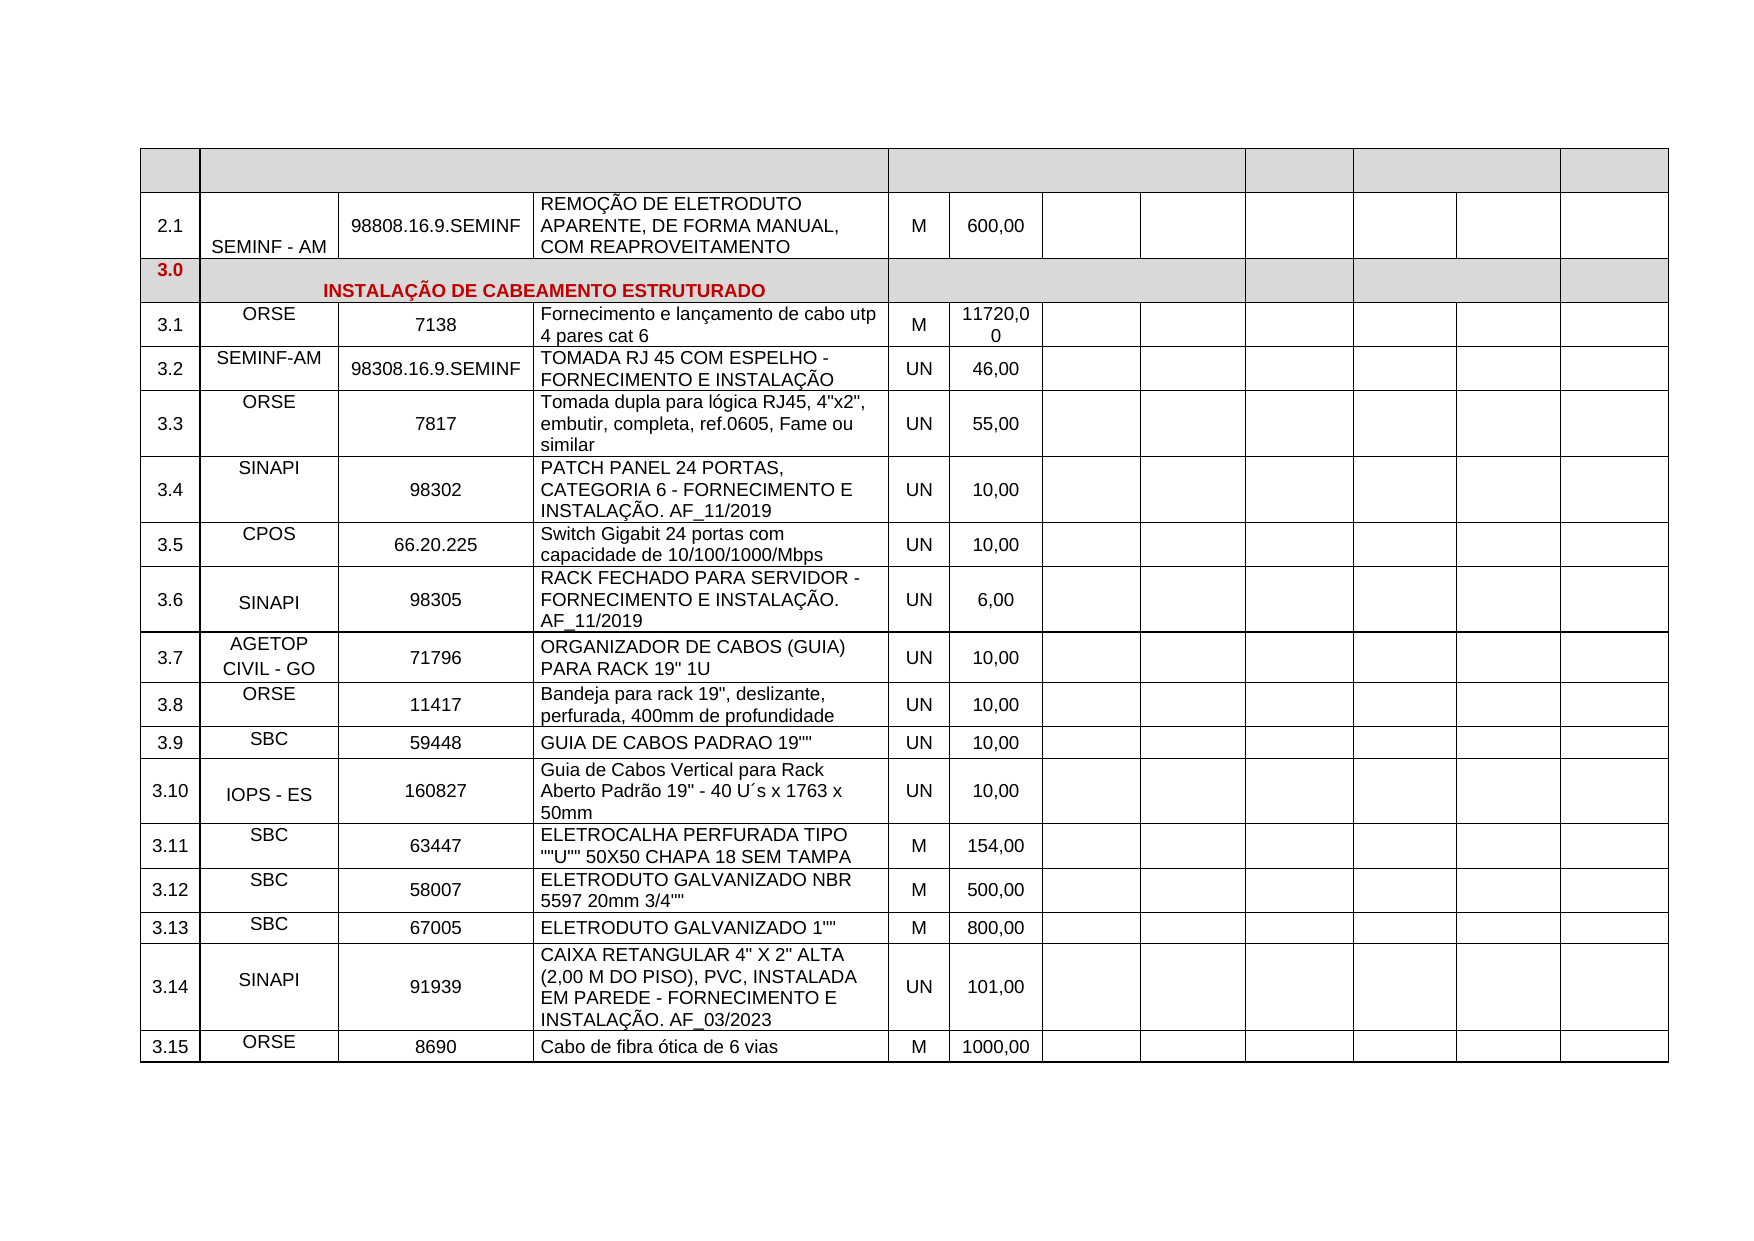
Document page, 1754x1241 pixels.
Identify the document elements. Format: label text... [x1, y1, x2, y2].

table_cell [1561, 259, 1668, 302]
table_cell 10,00 [950, 683, 1042, 726]
table_cell [1246, 567, 1353, 631]
table_cell [1354, 944, 1456, 1030]
table_cell 3.8 [141, 683, 199, 726]
table_cell 98308.16.9.SEMINF [339, 347, 533, 390]
table_cell [1246, 303, 1353, 346]
table_cell [1141, 824, 1245, 867]
table_cell TOMADA RJ 45 COM ESPELHO - FORNECIMENTO E INSTALAÇÃO [534, 347, 888, 390]
table_cell [1457, 567, 1560, 631]
table_cell SBC [201, 869, 338, 912]
table_cell [1354, 347, 1456, 390]
table_cell [1246, 683, 1353, 726]
table_cell UN [889, 683, 949, 726]
table_cell Switch Gigabit 24 portas com capacidade de 10/100/1000/Mbps [534, 523, 888, 566]
table_cell [1141, 869, 1245, 912]
table_cell 3.13 [141, 913, 199, 943]
table_cell ORSE [201, 303, 338, 346]
table_cell 500,00 [950, 869, 1042, 912]
table_cell ORSE [201, 683, 338, 726]
table_cell RACK FECHADO PARA SERVIDOR - FORNECIMENTO E INSTALAÇÃO. AF_11/2019 [534, 567, 888, 631]
table_cell Guia de Cabos Vertical para Rack Aberto Padrão 19" - 40 U´s x 1763 x 50mm [534, 759, 888, 823]
table_cell [1561, 193, 1668, 258]
table_cell 101,00 [950, 944, 1042, 1030]
table_cell INSTALAÇÃO DE CABEAMENTO ESTRUTURADO [201, 259, 888, 302]
table_cell 98302 [339, 457, 533, 522]
table_cell UN [889, 944, 949, 1030]
table_cell [1561, 727, 1668, 757]
table_cell [889, 149, 1245, 192]
table_cell [1043, 824, 1140, 867]
table_cell [1141, 457, 1245, 522]
table_cell [1354, 523, 1456, 566]
table_cell 59448 [339, 727, 533, 757]
table_cell [1561, 149, 1668, 192]
table_cell SINAPI [201, 457, 338, 522]
table_cell PATCH PANEL 24 PORTAS, CATEGORIA 6 - FORNECIMENTO E INSTALAÇÃO. AF_11/2019 [534, 457, 888, 522]
table_cell 11417 [339, 683, 533, 726]
table_cell [1354, 567, 1456, 631]
table_cell 3.7 [141, 633, 199, 682]
table_cell 58007 [339, 869, 533, 912]
table_cell UN [889, 523, 949, 566]
table_cell ORSE [201, 1031, 338, 1061]
table_cell [1141, 303, 1245, 346]
table_cell [1561, 913, 1668, 943]
table_cell [1141, 1031, 1245, 1061]
table_cell [1457, 347, 1560, 390]
table_cell [1354, 759, 1456, 823]
table_cell [1141, 633, 1245, 682]
table_cell [1043, 391, 1140, 456]
table_cell [1141, 727, 1245, 757]
table_cell 6,00 [950, 567, 1042, 631]
table_cell 3.10 [141, 759, 199, 823]
table_cell [1043, 347, 1140, 390]
table_cell 7138 [339, 303, 533, 346]
table_cell [1561, 457, 1668, 522]
table_cell M [889, 913, 949, 943]
table_cell [1043, 193, 1140, 258]
table_cell 55,00 [950, 391, 1042, 456]
table_cell SINAPI [201, 944, 338, 1030]
table_cell 3.14 [141, 944, 199, 1030]
table_cell [1354, 259, 1560, 302]
table_cell [201, 149, 888, 192]
table_cell [1457, 727, 1560, 757]
table_cell [1043, 567, 1140, 631]
table_cell [1457, 759, 1560, 823]
table_cell [1043, 633, 1140, 682]
table_cell [1561, 347, 1668, 390]
table_cell 154,00 [950, 824, 1042, 867]
table_cell 63447 [339, 824, 533, 867]
table_cell [1246, 944, 1353, 1030]
table_cell ELETROCALHA PERFURADA TIPO ""U"" 50X50 CHAPA 18 SEM TAMPA [534, 824, 888, 867]
table_cell [1043, 303, 1140, 346]
table_cell UN [889, 391, 949, 456]
table_cell [1141, 347, 1245, 390]
table_cell [1561, 759, 1668, 823]
table_cell 3.15 [141, 1031, 199, 1061]
table_cell [1457, 633, 1560, 682]
table_cell UN [889, 347, 949, 390]
table_cell [1354, 193, 1456, 258]
table_cell [1246, 347, 1353, 390]
table_cell [889, 259, 1245, 302]
table_cell [1246, 391, 1353, 456]
table_cell [1246, 193, 1353, 258]
table_cell 3.11 [141, 824, 199, 867]
table_cell [1141, 759, 1245, 823]
table_cell 10,00 [950, 759, 1042, 823]
table_cell [1354, 1031, 1456, 1061]
table_cell [1043, 913, 1140, 943]
table_cell UN [889, 633, 949, 682]
table_cell [1354, 824, 1456, 867]
table_cell Fornecimento e lançamento de cabo utp 4 pares cat 6 [534, 303, 888, 346]
table_cell [1561, 683, 1668, 726]
table_cell 7817 [339, 391, 533, 456]
table_cell 3.1 [141, 303, 199, 346]
table_cell Cabo de fibra ótica de 6 vias [534, 1031, 888, 1061]
table_cell [1561, 567, 1668, 631]
table_cell CAIXA RETANGULAR 4" X 2" ALTA (2,00 M DO PISO), PVC, INSTALADA EM PAREDE - FORNECIMENTO E INSTALAÇÃO. AF_03/2023 [534, 944, 888, 1030]
table_cell 11720,00 [950, 303, 1042, 346]
table_cell [1246, 259, 1353, 302]
table_cell [1246, 824, 1353, 867]
table_cell 98808.16.9.SEMINF [339, 193, 533, 258]
table_cell ELETRODUTO GALVANIZADO NBR 5597 20mm 3/4"" [534, 869, 888, 912]
table_cell [1246, 149, 1353, 192]
table_cell [1043, 727, 1140, 757]
table_cell SBC [201, 913, 338, 943]
table_cell [1457, 391, 1560, 456]
table_cell 10,00 [950, 633, 1042, 682]
table_cell [1246, 759, 1353, 823]
table_cell [1354, 303, 1456, 346]
table_cell 10,00 [950, 727, 1042, 757]
table_cell [1457, 457, 1560, 522]
table_cell M [889, 824, 949, 867]
table_cell [1246, 633, 1353, 682]
table_cell [1141, 193, 1245, 258]
table_cell 3.0 [141, 259, 199, 302]
table_cell SEMINF - AM [201, 193, 338, 258]
table_cell [1457, 1031, 1560, 1061]
table_cell [1561, 633, 1668, 682]
table_cell 3.2 [141, 347, 199, 390]
table_cell 3.3 [141, 391, 199, 456]
table_cell GUIA DE CABOS PADRAO 19"" [534, 727, 888, 757]
table_cell 3.12 [141, 869, 199, 912]
table_cell AGETOP CIVIL - GO [201, 633, 338, 682]
table_cell [1246, 869, 1353, 912]
table_cell 10,00 [950, 457, 1042, 522]
table_cell UN [889, 567, 949, 631]
table_cell 91939 [339, 944, 533, 1030]
table_cell [1354, 913, 1456, 943]
table_cell [1043, 683, 1140, 726]
table_cell [141, 149, 199, 192]
table_cell UN [889, 727, 949, 757]
table_cell 71796 [339, 633, 533, 682]
table_cell 3.6 [141, 567, 199, 631]
table_cell [1457, 193, 1560, 258]
table_cell [1043, 944, 1140, 1030]
table_cell [1246, 1031, 1353, 1061]
table_cell 10,00 [950, 523, 1042, 566]
table_cell CPOS [201, 523, 338, 566]
table_cell 66.20.225 [339, 523, 533, 566]
table_cell [1561, 1031, 1668, 1061]
table_cell SBC [201, 727, 338, 757]
table_cell [1457, 913, 1560, 943]
table_cell 160827 [339, 759, 533, 823]
table_cell [1141, 523, 1245, 566]
table_cell 2.1 [141, 193, 199, 258]
table_cell M [889, 303, 949, 346]
table_cell [1043, 1031, 1140, 1061]
table_cell SBC [201, 824, 338, 867]
table_cell UN [889, 759, 949, 823]
table_cell [1043, 869, 1140, 912]
table_cell [1354, 869, 1456, 912]
table_cell [1457, 824, 1560, 867]
table_cell SINAPI [201, 567, 338, 631]
table_cell [1141, 944, 1245, 1030]
table_cell 98305 [339, 567, 533, 631]
table_cell [1354, 391, 1456, 456]
table_cell IOPS - ES [201, 759, 338, 823]
table_cell 67005 [339, 913, 533, 943]
table_cell M [889, 193, 949, 258]
table_cell SEMINF-AM [201, 347, 338, 390]
table_cell [1561, 391, 1668, 456]
table_cell [1561, 303, 1668, 346]
table_cell [1561, 523, 1668, 566]
table_cell Tomada dupla para lógica RJ45, 4"x2", embutir, completa, ref.0605, Fame ou similar [534, 391, 888, 456]
table_cell M [889, 869, 949, 912]
table_cell [1246, 523, 1353, 566]
table_cell M [889, 1031, 949, 1061]
table_cell ELETRODUTO GALVANIZADO 1"" [534, 913, 888, 943]
table_cell [1043, 759, 1140, 823]
table_cell 8690 [339, 1031, 533, 1061]
table_cell [1457, 944, 1560, 1030]
table_cell [1141, 391, 1245, 456]
table_cell [1141, 567, 1245, 631]
table_cell [1246, 727, 1353, 757]
table_cell [1354, 457, 1456, 522]
table_cell [1457, 303, 1560, 346]
table_cell [1354, 633, 1456, 682]
table_cell [1561, 944, 1668, 1030]
table_cell [1354, 727, 1456, 757]
table_cell 3.9 [141, 727, 199, 757]
table_cell [1457, 683, 1560, 726]
table_cell [1043, 457, 1140, 522]
table_cell 600,00 [950, 193, 1042, 258]
table_cell UN [889, 457, 949, 522]
table_cell 3.5 [141, 523, 199, 566]
table_cell [1561, 869, 1668, 912]
table_cell [1141, 683, 1245, 726]
table_cell ORGANIZADOR DE CABOS (GUIA) PARA RACK 19" 1U [534, 633, 888, 682]
table_cell Bandeja para rack 19", deslizante, perfurada, 400mm de profundidade [534, 683, 888, 726]
table_cell [1457, 523, 1560, 566]
table_cell ORSE [201, 391, 338, 456]
table_cell 1000,00 [950, 1031, 1042, 1061]
table_cell [1457, 869, 1560, 912]
table_cell 46,00 [950, 347, 1042, 390]
table_cell 3.4 [141, 457, 199, 522]
table_cell 800,00 [950, 913, 1042, 943]
table_cell [1354, 149, 1560, 192]
table_cell [1141, 913, 1245, 943]
table_cell [1246, 913, 1353, 943]
table_cell [1246, 457, 1353, 522]
table_cell REMOÇÃO DE ELETRODUTO APARENTE, DE FORMA MANUAL, COM REAPROVEITAMENTO [534, 193, 888, 258]
table_cell [1043, 523, 1140, 566]
table_cell [1354, 683, 1456, 726]
table_cell [1561, 824, 1668, 867]
